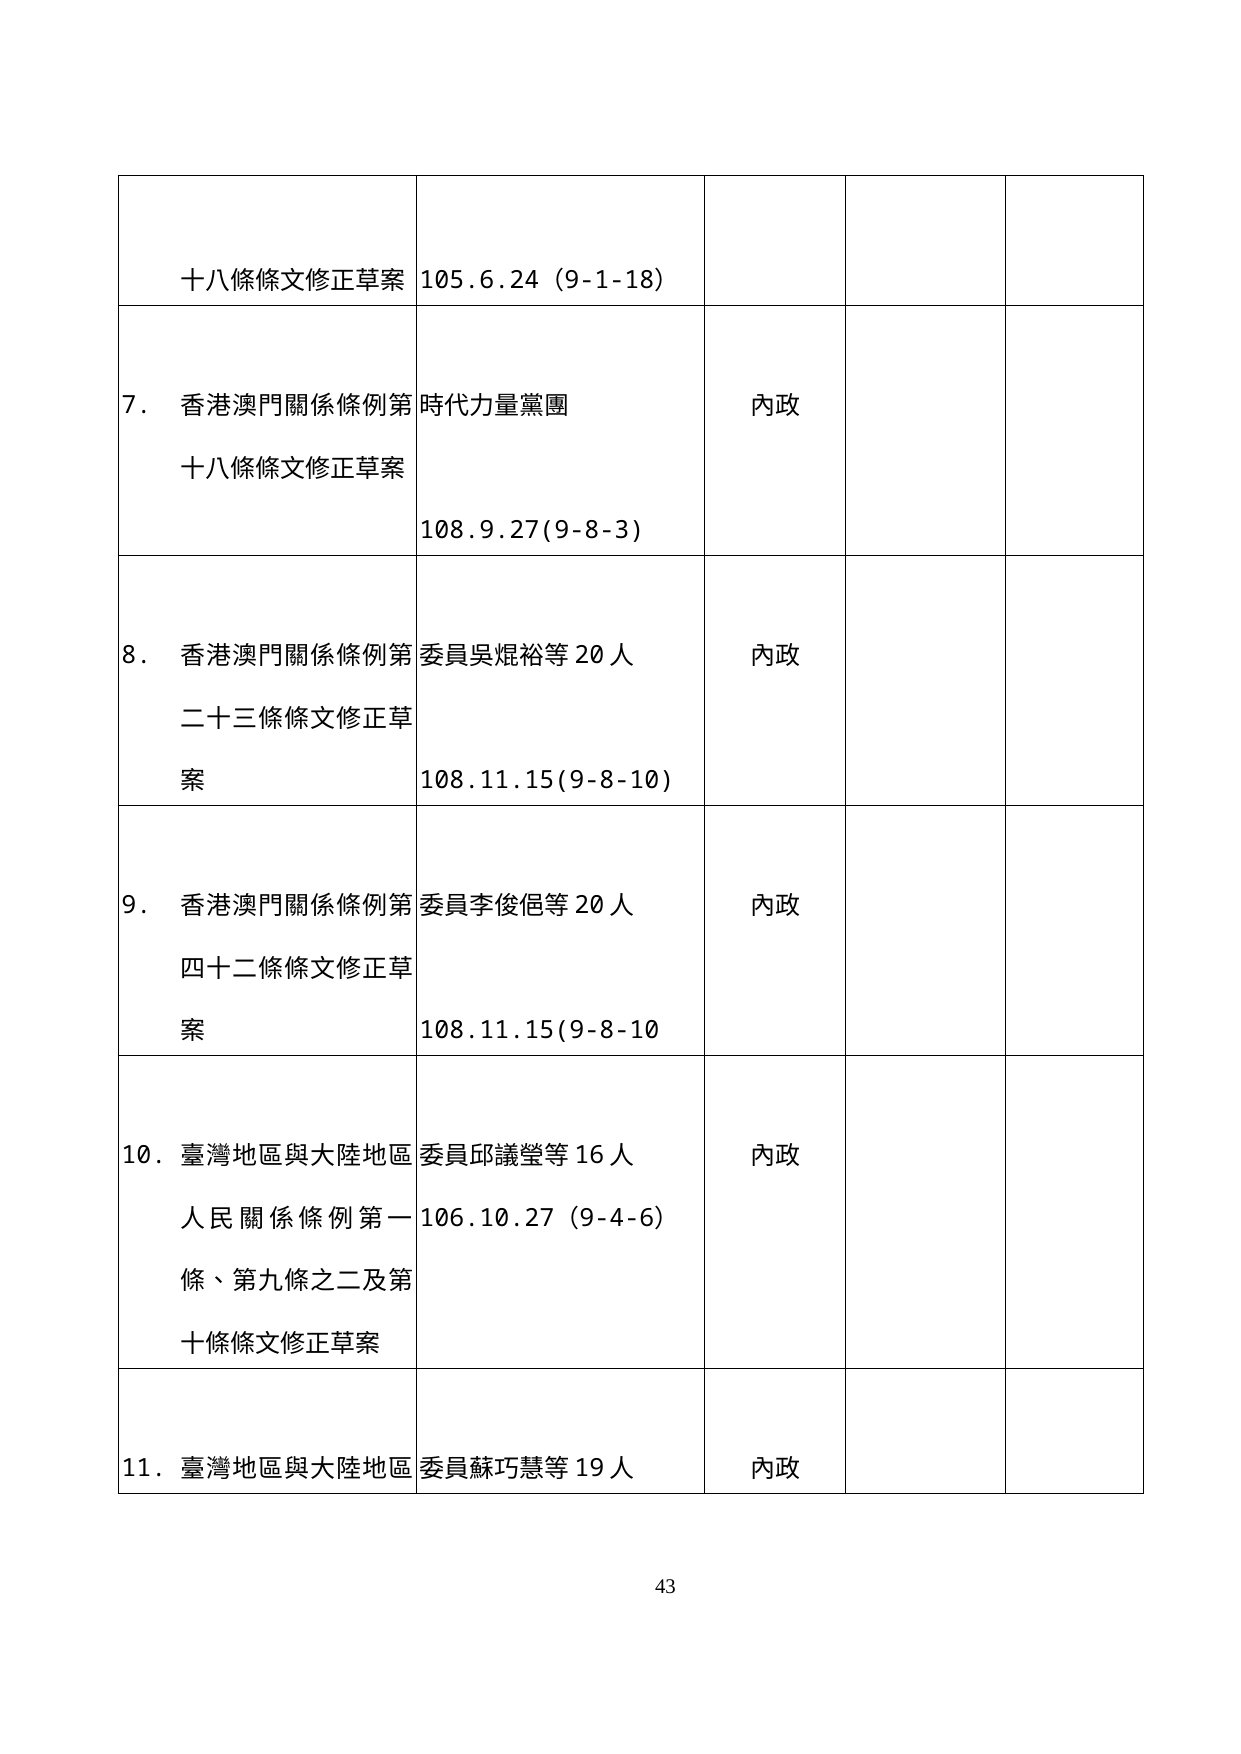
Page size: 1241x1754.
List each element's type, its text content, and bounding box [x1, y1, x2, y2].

table_cell 委員邱議瑩等16人106.10.27（9-4-6） [417, 1056, 704, 1367]
table_cell [705, 176, 845, 305]
table_cell 內政 [705, 1056, 845, 1367]
table_cell 十八條條文修正草案 [177, 176, 416, 305]
table_cell 臺灣地區與大陸地區 [177, 1369, 416, 1492]
table_cell [846, 556, 1005, 805]
table_cell [1006, 806, 1143, 1055]
table_cell 香港澳門關係條例第四十二條條文修正草案 [177, 806, 416, 1055]
table_cell 香港澳門關係條例第二十三條條文修正草案 [177, 556, 416, 805]
table_cell [119, 306, 177, 555]
table_cell [846, 176, 1005, 305]
table_cell 內政 [705, 556, 845, 805]
table_cell 時代力量黨團 108.9.27(9-8-3) [417, 306, 704, 555]
table_cell 委員蘇巧慧等19人 [417, 1369, 704, 1492]
table_cell [846, 1056, 1005, 1367]
table_cell [846, 1369, 1005, 1492]
table_cell [1006, 176, 1143, 305]
table_cell 內政 [705, 1369, 845, 1492]
table_cell 香港澳門關係條例第十八條條文修正草案 [177, 306, 416, 555]
table_cell [119, 1056, 177, 1367]
table_cell [1006, 556, 1143, 805]
table_cell 內政 [705, 806, 845, 1055]
table_cell [1006, 306, 1143, 555]
table_cell [1006, 1369, 1143, 1492]
table_cell 臺灣地區與大陸地區人民關係條例第一條、第九條之二及第十條條文修正草案 [177, 1056, 416, 1367]
table_cell 委員吳焜裕等20人 108.11.15(9-8-10) [417, 556, 704, 805]
table_cell 105.6.24（9-1-18） [417, 176, 704, 305]
table_cell [119, 806, 177, 1055]
table_cell [846, 806, 1005, 1055]
table_cell 內政 [705, 306, 845, 555]
table_cell [1006, 1056, 1143, 1367]
table_cell 委員李俊俋等20人 108.11.15(9-8-10 [417, 806, 704, 1055]
table_cell [119, 556, 177, 805]
table_cell [119, 1369, 177, 1492]
table_cell [119, 176, 177, 305]
table_cell [846, 306, 1005, 555]
